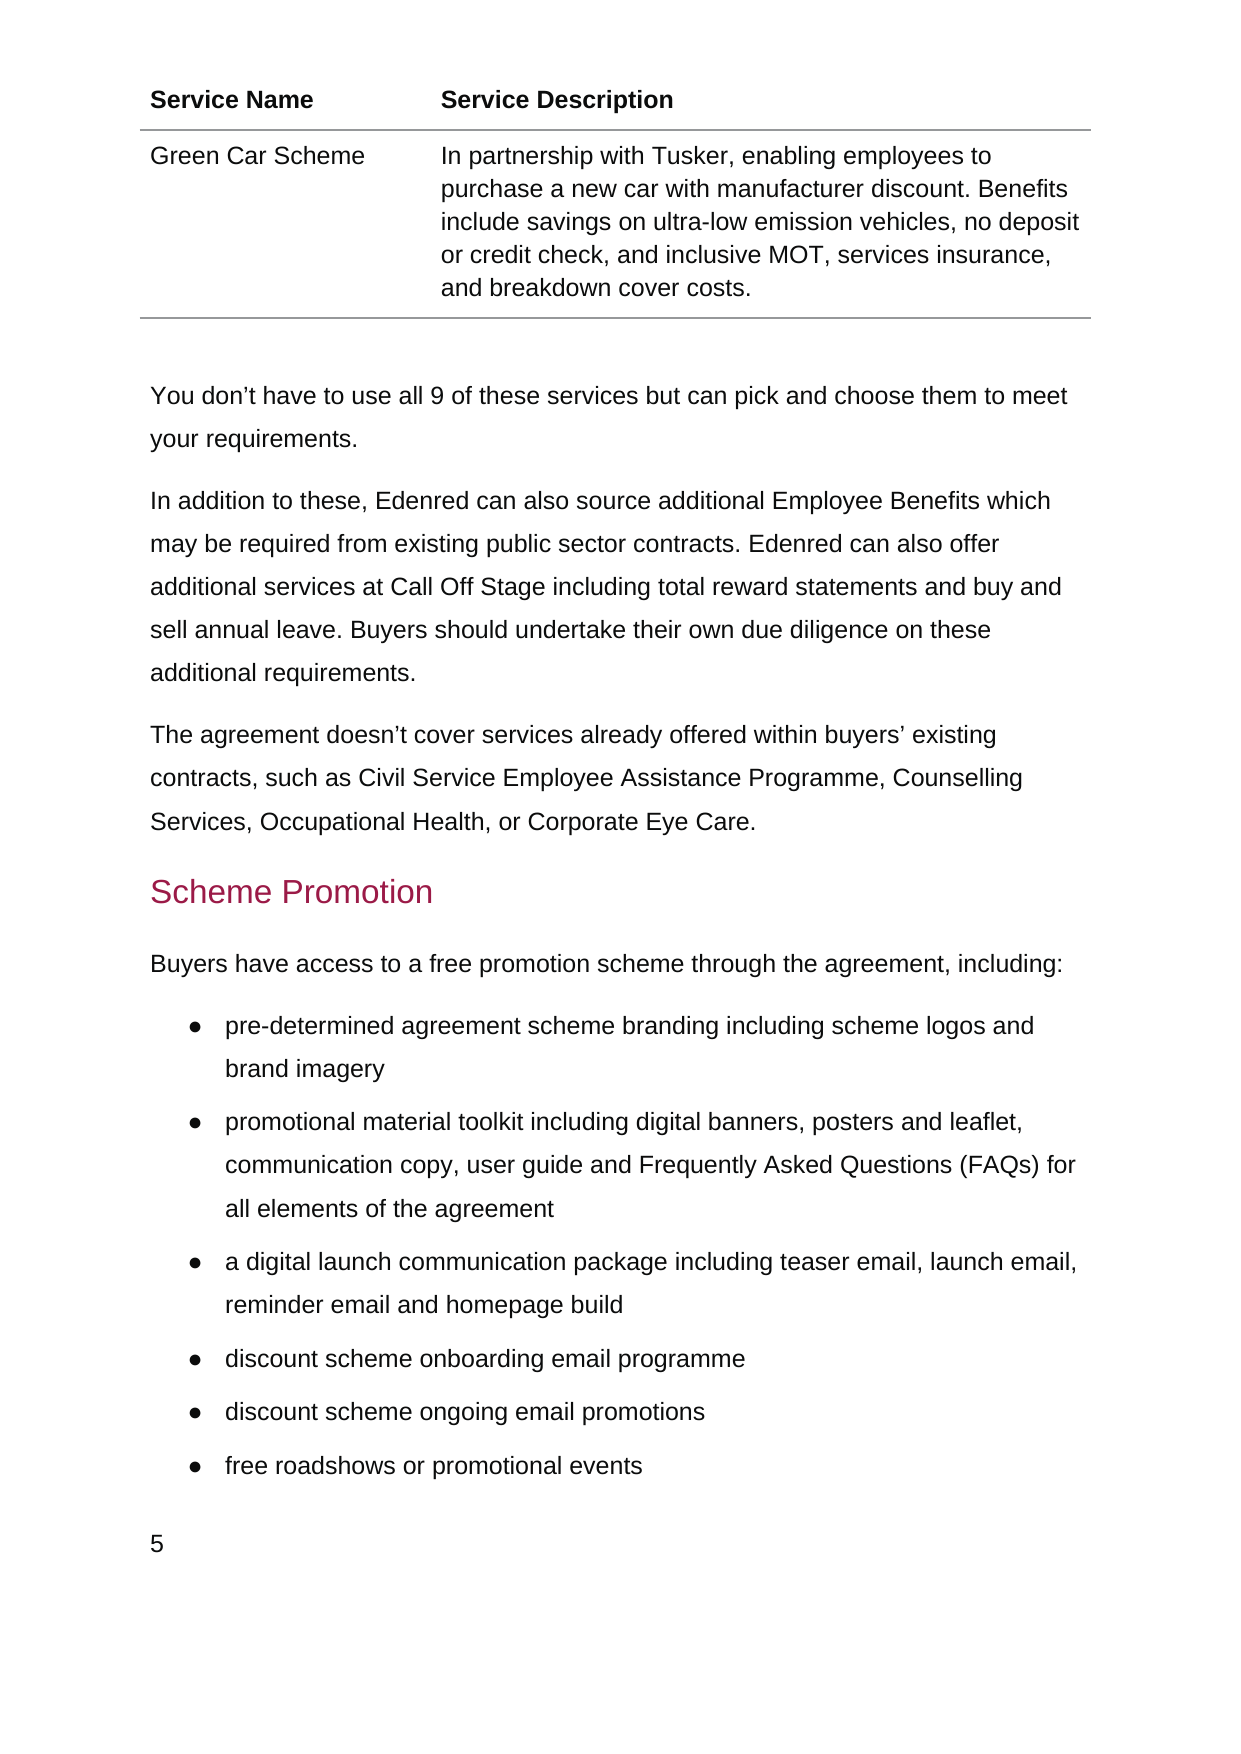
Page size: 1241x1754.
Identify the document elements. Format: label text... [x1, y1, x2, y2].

list promotional material toolkit including digital banners, posters and leaflet, communication copy, user guide and Frequently Asked Questions (FAQs) for all elements of the agreement [187, 1107, 1090, 1222]
list discount scheme onboarding email programme [187, 1344, 1090, 1373]
text In addition to these, Edenred can also source additional Employee Benefits which may be required from existing public sector contracts. Edenred can also offer additional services at Call Off Stage including total reward statements and buy and sell annual leave. Buyers should undertake their own due diligence on these additional requirements. [150, 486, 1090, 687]
list free roadshows or promotional events [187, 1451, 1090, 1480]
table_header Service Description [430, 75, 1091, 129]
subtitle Scheme Promotion [150, 872, 1090, 911]
list pre-determined agreement scheme branding including scheme logos and brand imagery [187, 1011, 1090, 1083]
table_cell Green Car Scheme [140, 131, 430, 317]
list discount scheme ongoing email promotions [187, 1397, 1090, 1426]
text You don’t have to use all 9 of these services but can pick and choose them to meet your requirements. [150, 381, 1090, 453]
text Buyers have access to a free promotion scheme through the agreement, including: [150, 949, 1090, 978]
text The agreement doesn’t cover services already offered within buyers’ existing contracts, such as Civil Service Employee Assistance Programme, Counselling Services, Occupational Health, or Corporate Eye Care. [150, 720, 1090, 835]
table_cell In partnership with Tusker, enabling employees to purchase a new car with manufacturer discount. Benefits include savings on ultra-low emission vehicles, no deposit or credit check, and inclusive MOT, services insurance, and breakdown cover costs. [430, 131, 1091, 317]
list a digital launch communication package including teaser email, launch email, reminder email and homepage build [187, 1247, 1090, 1319]
table_header Service Name [140, 75, 430, 129]
